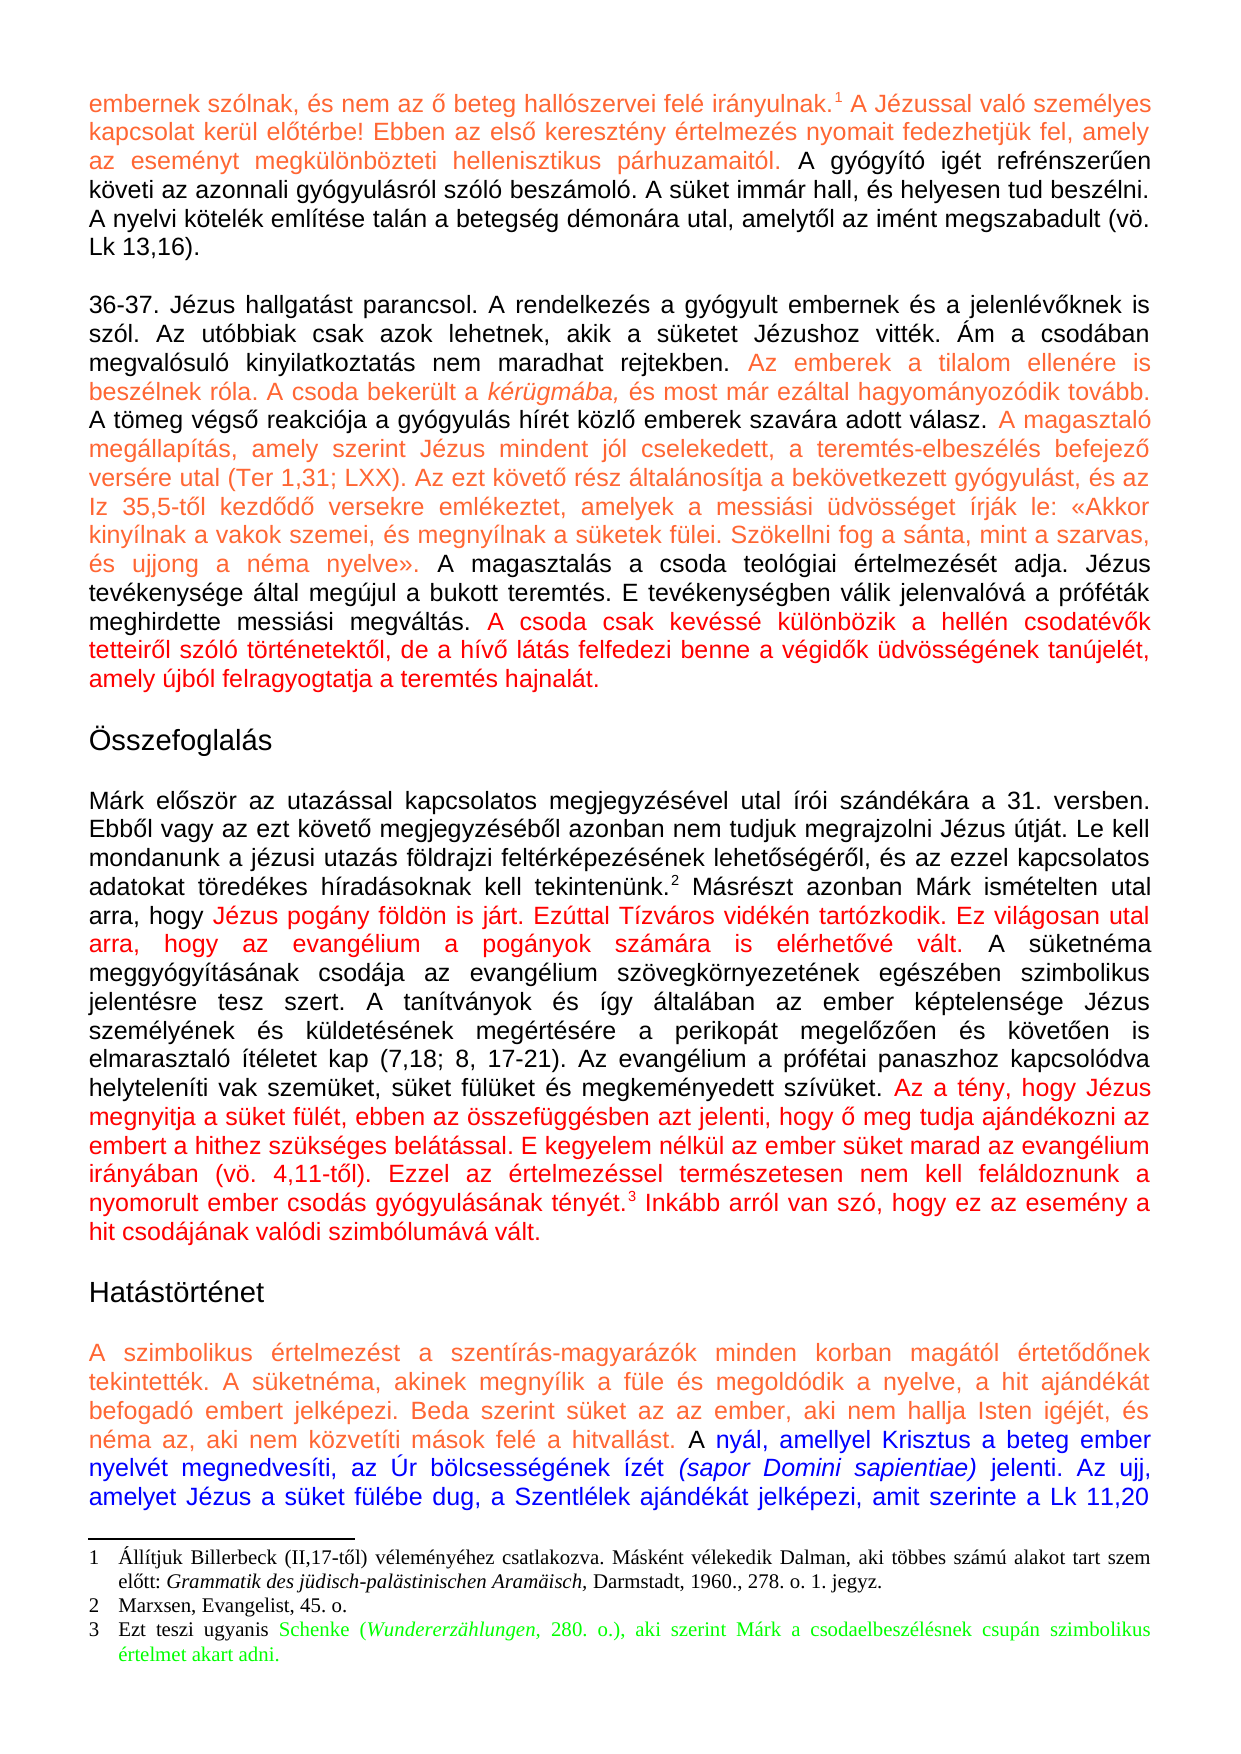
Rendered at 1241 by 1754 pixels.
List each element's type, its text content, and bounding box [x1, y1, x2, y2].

text embernek szólnak, és nem az ő beteg hallószervei felé irányulnak. A Jézussal való személyes kapcsolat kerül előtérbe! Ebben az első keresztény értelmezés nyomait fedezhetjük fel, amely az eseményt megkülönbözteti hellenisztikus párhuzamaitól. A gyógyító igét refrénszerűen követi az azonnali gyógyulásról szóló beszámoló. A süket immár hall, és helyesen tud beszélni. A nyelvi kötelék említése talán a betegség démonára utal, amelytől az imént megszabadult (vö. Lk 13,16). [88, 88, 1152, 261]
text Összefoglalás [88, 722, 1152, 756]
text Marxsen, Evangelist, 45. o. [88, 1593, 1152, 1617]
text Ezt teszi ugyanis Schenke (Wundererzählungen, 280. o.), aki szerint Márk a csodaelbeszélésnek csupán szimbolikus értelmet akart adni. [88, 1617, 1152, 1665]
text 36-37. Jézus hallgatást parancsol. A rendelkezés a gyógyult embernek és a jelenlévőknek is szól. Az utóbbiak csak azok lehetnek, akik a süketet Jézushoz vitték. Ám a csodában megvalósuló kinyilatkoztatás nem maradhat rejtekben. Az emberek a tilalom ellenére is beszélnek róla. A csoda bekerült a kérügmába, és most már ezáltal hagyományozódik tovább. A tömeg végső reakciója a gyógyulás hírét közlő emberek szavára adott válasz. A magasztaló megállapítás, amely szerint Jézus mindent jól cselekedett, a teremtés-elbeszélés befejező versére utal (Ter 1,31; LXX). Az ezt követő rész általánosítja a bekövetkezett gyógyulást, és az Iz 35,5-től kezdődő versekre emlékeztet, amelyek a messiási üdvösséget írják le: «Akkor kinyílnak a vakok szemei, és megnyílnak a süketek fülei. Szökellni fog a sánta, mint a szarvas, és ujjong a néma nyelve». A magasztalás a csoda teológiai értelmezését adja. Jézus tevékenysége által megújul a bukott teremtés. E tevékenységben válik jelenvalóvá a próféták meghirdette messiási megváltás. A csoda csak kevéssé különbözik a hellén csodatévők tetteiről szóló történetektől, de a hívő látás felfedezi benne a végidők üdvösségének tanújelét, amely újból felragyogtatja a teremtés hajnalát. [88, 291, 1152, 693]
text Márk először az utazással kapcsolatos megjegyzésével utal írói szándékára a 31. versben. Ebből vagy az ezt követő megjegyzéséből azonban nem tudjuk megrajzolni Jézus útját. Le kell mondanunk a jézusi utazás földrajzi feltérképezésének lehetőségéről, és az ezzel kapcsolatos adatokat töredékes híradásoknak kell tekintenünk. Másrészt azonban Márk ismételten utal arra, hogy Jézus pogány földön is járt. Ezúttal Tízváros vidékén tartózkodik. Ez világosan utal arra, hogy az evangélium a pogányok számára is elérhetővé vált. A süketnéma meggyógyításának csodája az evangélium szövegkörnyezetének egészében szimbolikus jelentésre tesz szert. A tanítványok és így általában az ember képtelensége Jézus személyének és küldetésének megértésére a perikopát megelőzően és követően is elmarasztaló ítéletet kap (7,18; 8, 17-21). Az evangélium a prófétai panaszhoz kapcsolódva helyteleníti vak szemüket, süket fülüket és megkeményedett szívüket. Az a tény, hogy Jézus megnyitja a süket fülét, ebben az összefüggésben azt jelenti, hogy ő meg tudja ajándékozni az embert a hithez szükséges belátással. E kegyelem nélkül az ember süket marad az evangélium irányában (vö. 4,11-től). Ezzel az értelmezéssel természetesen nem kell feláldoznunk a nyomorult ember csodás gyógyulásának tényét. Inkább arról van szó, hogy ez az esemény a hit csodájának valódi szimbólumává vált. [88, 786, 1152, 1246]
text Hatástörténet [88, 1275, 1152, 1309]
text A szimbolikus értelmezést a szentírás-magyarázók minden korban magától értetődőnek tekintették. A süketnéma, akinek megnyílik a füle és megoldódik a nyelve, a hit ajándékát befogadó embert jelképezi. Beda szerint süket az az ember, aki nem hallja Isten igéjét, és néma az, aki nem közvetíti mások felé a hitvallást. A nyál, amellyel Krisztus a beteg ember nyelvét megnedvesíti, az Úr bölcsességének ízét (sapor Domini sapientiae) jelenti. Az ujj, amelyet Jézus a süket fülébe dug, a Szentlélek ajándékát jelképezi, amit szerinte a Lk 11,20 [88, 1338, 1152, 1511]
text Állítjuk Billerbeck (II,17-től) véleményéhez csatlakozva. Másként vélekedik Dalman, aki többes számú alakot tart szem előtt: Grammatik des jüdisch-palästinischen Aramäisch, Darmstadt, 1960., 278. o. 1. jegyz. [88, 1545, 1152, 1593]
